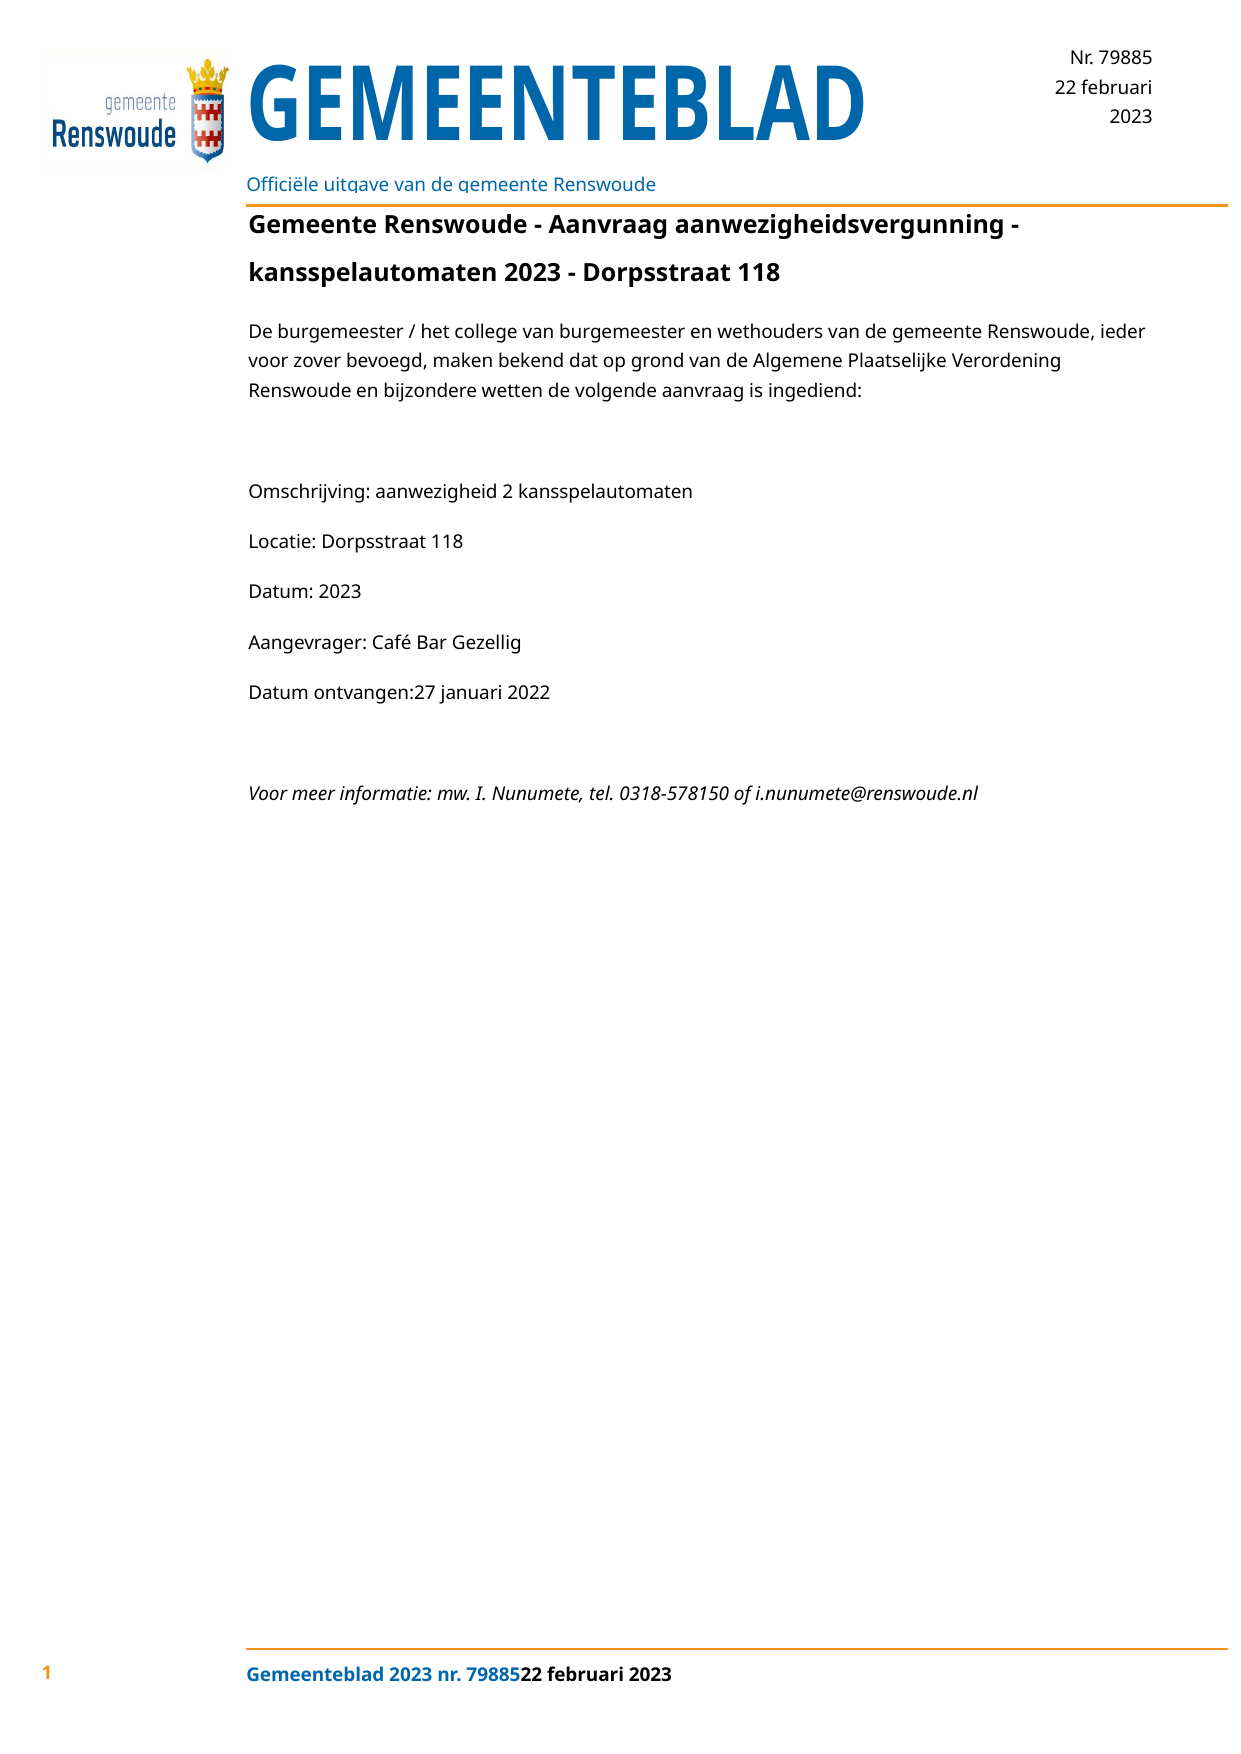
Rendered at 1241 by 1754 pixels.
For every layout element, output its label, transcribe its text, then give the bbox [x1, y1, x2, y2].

text De burgemeester / het college van burgemeester en wethouders van de gemeente Renswoude, ieder voor zover bevoegd, maken bekend dat op grond van de Algemene Plaatselijke Verordening Renswoude en bijzondere wetten de volgende aanvraag is ingediend: [248, 318, 1152, 403]
text Omschrijving: aanwezigheid 2 kansspelautomaten [248, 478, 1152, 504]
picture [41, 47, 231, 172]
text Locatie: Dorpsstraat 118 [248, 528, 1152, 554]
text Aangevrager: Café Bar Gezellig [248, 629, 1152, 655]
text Gemeente Renswoude - Aanvraag aanwezigheidsvergunning - kansspelautomaten 2023 - Dorpsstraat 118 [248, 207, 1152, 288]
text Voor meer informatie: mw. I. Nunumete, tel. 0318-578150 of i.nunumete@renswoude.nl [248, 780, 1152, 806]
text Datum: 2023 [248, 579, 1152, 604]
text Datum ontvangen:27 januari 2022 [248, 679, 1152, 705]
